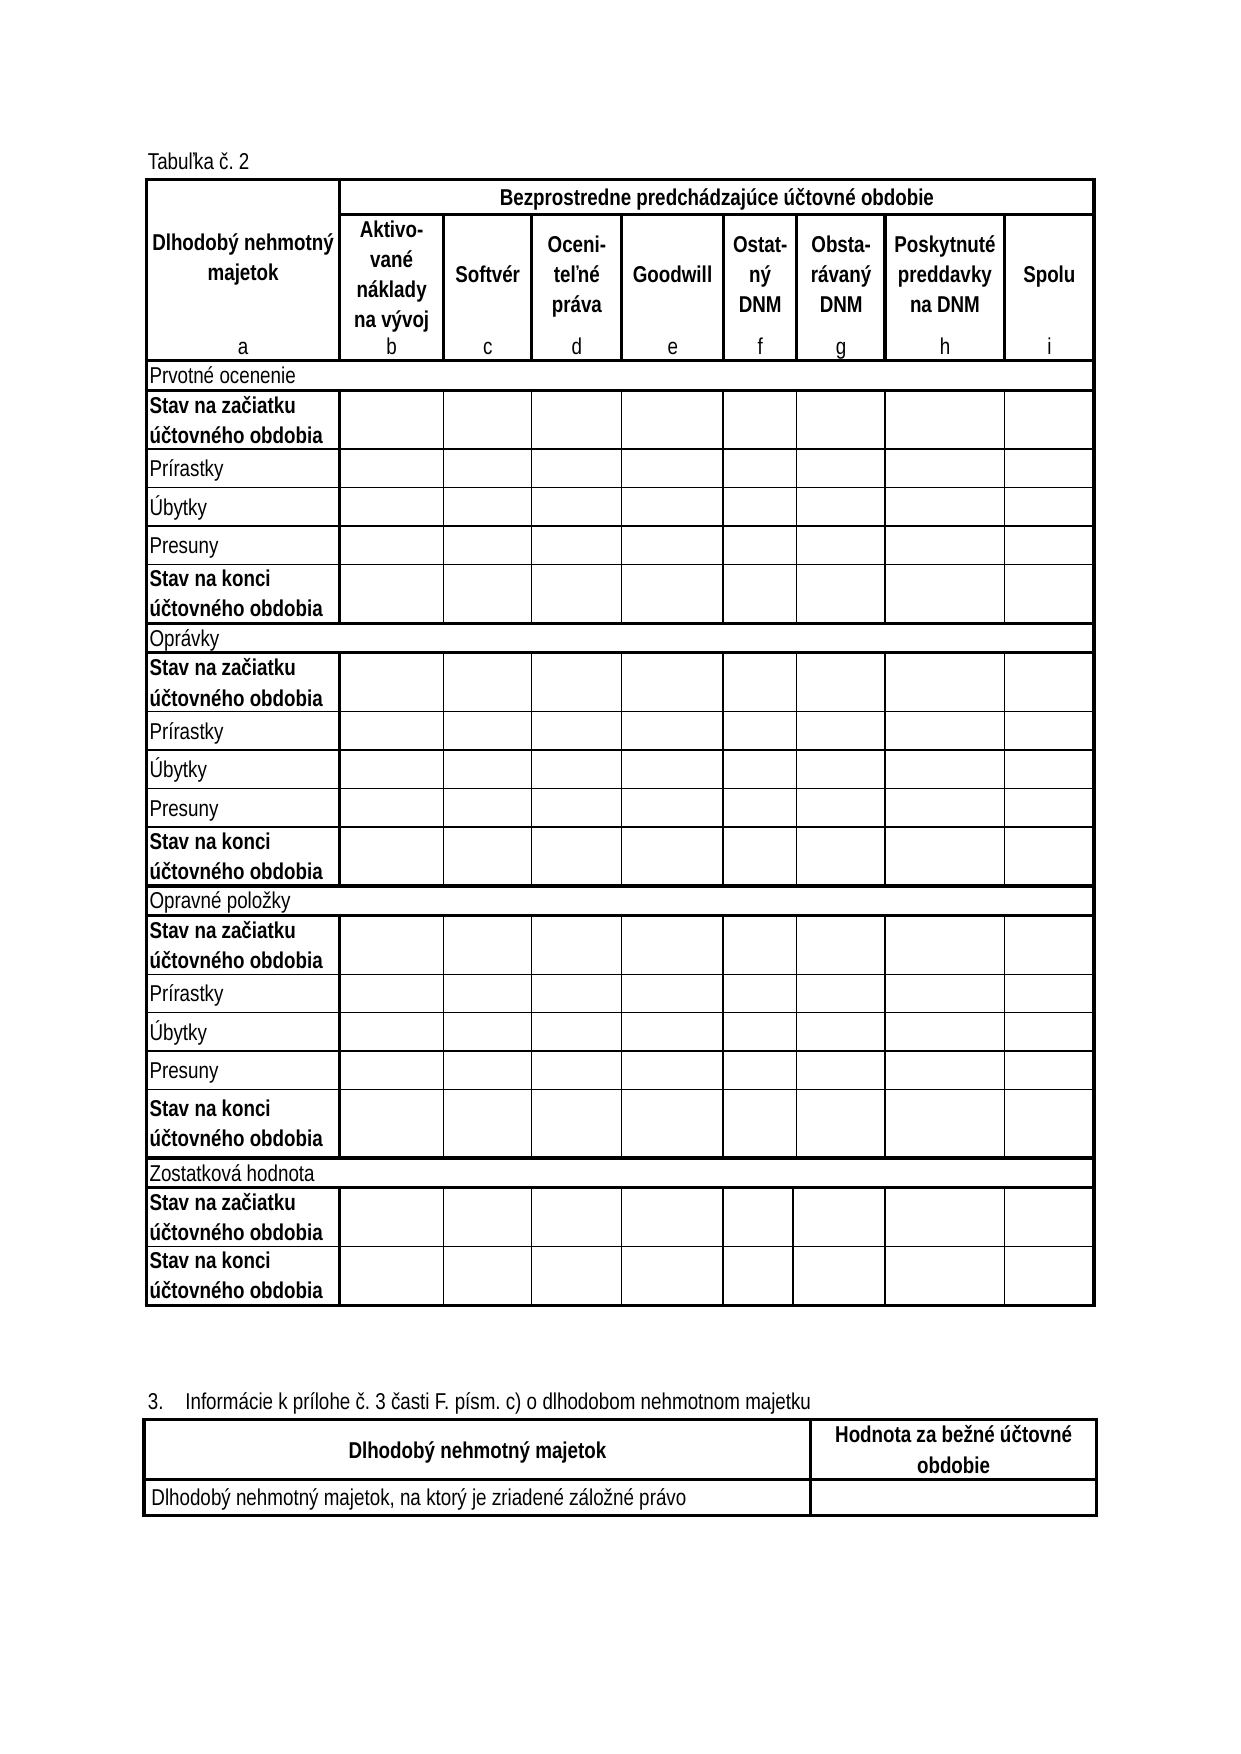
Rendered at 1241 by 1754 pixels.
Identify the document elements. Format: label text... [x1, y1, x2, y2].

table_cell b [341, 333, 442, 359]
table_cell [886, 1052, 1004, 1089]
table_cell [886, 1189, 1004, 1246]
table_cell [444, 1247, 531, 1304]
table_cell [797, 1013, 884, 1050]
table_cell [532, 527, 621, 563]
table_cell [1005, 565, 1092, 622]
table_cell [444, 975, 531, 1012]
table_cell [886, 450, 1004, 487]
table_cell [622, 1189, 722, 1246]
table_cell [886, 1247, 1004, 1304]
table_cell [1005, 488, 1092, 525]
table_cell [724, 828, 796, 884]
table_cell [1005, 450, 1092, 487]
table_cell Obsta- rávaný DNM [798, 216, 883, 333]
table_cell [797, 527, 884, 563]
table_cell [444, 1090, 531, 1156]
table_cell [1005, 975, 1092, 1012]
table_cell Opravné položky [148, 888, 1092, 914]
table_cell Prírastky [148, 450, 338, 487]
table_cell [532, 789, 621, 826]
table_cell [532, 751, 621, 788]
table_cell [797, 392, 884, 448]
table_cell [724, 712, 796, 749]
table_cell [724, 565, 796, 622]
table_cell [622, 1013, 722, 1050]
table_cell [724, 392, 796, 448]
table_cell i [1006, 333, 1092, 359]
table_cell [532, 917, 621, 973]
table_cell [886, 712, 1004, 749]
table_cell [444, 917, 531, 973]
table_cell [1005, 527, 1092, 563]
table_cell g [798, 333, 883, 359]
table_cell [444, 450, 531, 487]
table_cell [797, 751, 884, 788]
table_cell Aktivo-vané náklady na vývoj [341, 216, 442, 333]
table_cell [532, 565, 621, 622]
table_cell [724, 654, 796, 711]
table_cell [532, 1052, 621, 1089]
table_cell [797, 654, 884, 711]
table_cell Úbytky [148, 1013, 338, 1050]
table_cell [886, 789, 1004, 826]
table_cell Stav na konci účtovného obdobia [148, 565, 338, 622]
table_cell a [148, 333, 338, 359]
table_cell [444, 565, 531, 622]
table_cell [1005, 1189, 1092, 1246]
table_cell Stav na konci účtovného obdobia [148, 828, 338, 884]
table_cell [444, 392, 531, 448]
table_header Bezprostredne predchádzajúce účtovné obdobie [341, 181, 1092, 213]
table_cell [797, 565, 884, 622]
table_cell [444, 488, 531, 525]
table_cell [444, 1013, 531, 1050]
title Tabuľka č. 2 [148, 148, 1093, 174]
table_cell [1005, 392, 1092, 448]
table_cell [1005, 712, 1092, 749]
table_cell [1005, 654, 1092, 711]
table_cell [797, 450, 884, 487]
table_cell [886, 1013, 1004, 1050]
table_cell c [445, 333, 530, 359]
table_cell [532, 450, 621, 487]
table_cell [812, 1481, 1095, 1513]
table_cell [797, 789, 884, 826]
table_cell d [533, 333, 620, 359]
table_cell [532, 392, 621, 448]
table_cell [444, 828, 531, 884]
table_cell [1005, 828, 1092, 884]
table_cell [444, 712, 531, 749]
table_cell [532, 1247, 621, 1304]
table_cell [341, 1013, 443, 1050]
table_cell [1005, 1013, 1092, 1050]
table_cell [724, 1090, 796, 1156]
table_cell Stav na začiatku účtovného obdobia [148, 654, 338, 711]
table_cell [794, 1189, 884, 1246]
table_header Dlhodobý nehmotný majetok [146, 1421, 809, 1478]
table_cell [341, 1247, 443, 1304]
table_cell Presuny [148, 527, 338, 563]
table_cell [444, 1052, 531, 1089]
table_cell [532, 975, 621, 1012]
table_cell [444, 751, 531, 788]
table_cell [724, 1189, 792, 1246]
table_cell Oceni-teľné práva [533, 216, 620, 333]
table_cell Úbytky [148, 751, 338, 788]
table_cell [341, 712, 443, 749]
table_cell Stav na začiatku účtovného obdobia [148, 1189, 338, 1246]
table_cell [341, 917, 443, 973]
table_cell [886, 527, 1004, 563]
table_cell [622, 975, 722, 1012]
table_cell [341, 828, 443, 884]
table_cell [1005, 917, 1092, 973]
table_cell [724, 1013, 796, 1050]
table_cell [797, 712, 884, 749]
table_cell [797, 917, 884, 973]
table_cell [1005, 751, 1092, 788]
table_cell [341, 1090, 443, 1156]
table_cell [444, 654, 531, 711]
table_cell [622, 789, 722, 826]
table_cell [341, 488, 443, 525]
table_cell [341, 789, 443, 826]
table_cell [797, 1052, 884, 1089]
table_cell [886, 751, 1004, 788]
table_cell [341, 1052, 443, 1089]
table_cell e [623, 333, 722, 359]
table_cell [622, 527, 722, 563]
table_cell [797, 1090, 884, 1156]
table_cell [532, 488, 621, 525]
table_cell [724, 1247, 792, 1304]
table_cell Stav na začiatku účtovného obdobia [148, 392, 338, 448]
table_cell [622, 392, 722, 448]
table_cell Poskytnuté preddavky na DNM [887, 216, 1003, 333]
table_cell [622, 1247, 722, 1304]
title Informácie k prílohe č. 3 časti F. písm. c) o dlhodobom nehmotnom majetku [148, 1388, 1093, 1414]
table_cell Prírastky [148, 712, 338, 749]
table_cell Úbytky [148, 488, 338, 525]
table_cell [1005, 1090, 1092, 1156]
table_cell [444, 1189, 531, 1246]
table_cell [797, 975, 884, 1012]
table_cell [622, 751, 722, 788]
table_cell [886, 488, 1004, 525]
table_cell [444, 527, 531, 563]
table_cell [532, 712, 621, 749]
table_cell [724, 488, 796, 525]
table_cell [886, 828, 1004, 884]
table_cell [886, 654, 1004, 711]
table_cell [1005, 1247, 1092, 1304]
table_cell Prírastky [148, 975, 338, 1012]
table_cell Spolu [1006, 216, 1092, 333]
table_cell [797, 828, 884, 884]
table_cell [532, 1090, 621, 1156]
table_cell [341, 1189, 443, 1246]
table_cell [886, 565, 1004, 622]
table_cell f [725, 333, 795, 359]
table_cell [341, 450, 443, 487]
table_cell [1005, 789, 1092, 826]
table_cell [532, 1013, 621, 1050]
table_cell [622, 828, 722, 884]
table_cell [341, 392, 443, 448]
table_cell Dlhodobý nehmotný majetok, na ktorý je zriadené záložné právo [146, 1481, 809, 1513]
table_cell [724, 789, 796, 826]
table_cell Ostat-ný DNM [725, 216, 795, 333]
table_cell Goodwill [623, 216, 722, 333]
table_header Dlhodobý nehmotný majetok [148, 181, 338, 333]
table_cell [341, 751, 443, 788]
table_cell [622, 450, 722, 487]
table_cell [622, 654, 722, 711]
table_header Hodnota za bežné účtovné obdobie [812, 1421, 1095, 1478]
table_cell [341, 527, 443, 563]
table_cell [622, 488, 722, 525]
table_cell [724, 751, 796, 788]
table_cell Stav na začiatku účtovného obdobia [148, 917, 338, 973]
table_cell [724, 917, 796, 973]
table_cell Oprávky [148, 625, 1092, 651]
table_cell [886, 917, 1004, 973]
table_cell [622, 565, 722, 622]
table_cell Stav na konci účtovného obdobia [148, 1247, 338, 1304]
table_cell [724, 450, 796, 487]
table_cell [724, 1052, 796, 1089]
table_cell Presuny [148, 1052, 338, 1089]
table_cell [622, 1090, 722, 1156]
table_cell [532, 828, 621, 884]
table_cell [794, 1247, 884, 1304]
table_cell Presuny [148, 789, 338, 826]
table_cell [886, 392, 1004, 448]
table_cell [622, 1052, 722, 1089]
table_cell [444, 789, 531, 826]
table_cell [886, 1090, 1004, 1156]
table_cell [886, 975, 1004, 1012]
table_cell [341, 654, 443, 711]
table_cell [622, 917, 722, 973]
table_cell [724, 975, 796, 1012]
table_cell Stav na konci účtovného obdobia [148, 1090, 338, 1156]
table_cell Softvér [445, 216, 530, 333]
table_cell [341, 565, 443, 622]
table_cell [532, 654, 621, 711]
table_cell [622, 712, 722, 749]
table_cell [532, 1189, 621, 1246]
table_cell [1005, 1052, 1092, 1089]
table_cell [724, 527, 796, 563]
table_cell Zostatková hodnota [148, 1160, 1092, 1186]
table_cell [797, 488, 884, 525]
table_cell h [887, 333, 1003, 359]
table_cell Prvotné ocenenie [148, 362, 1092, 388]
table_cell [341, 975, 443, 1012]
